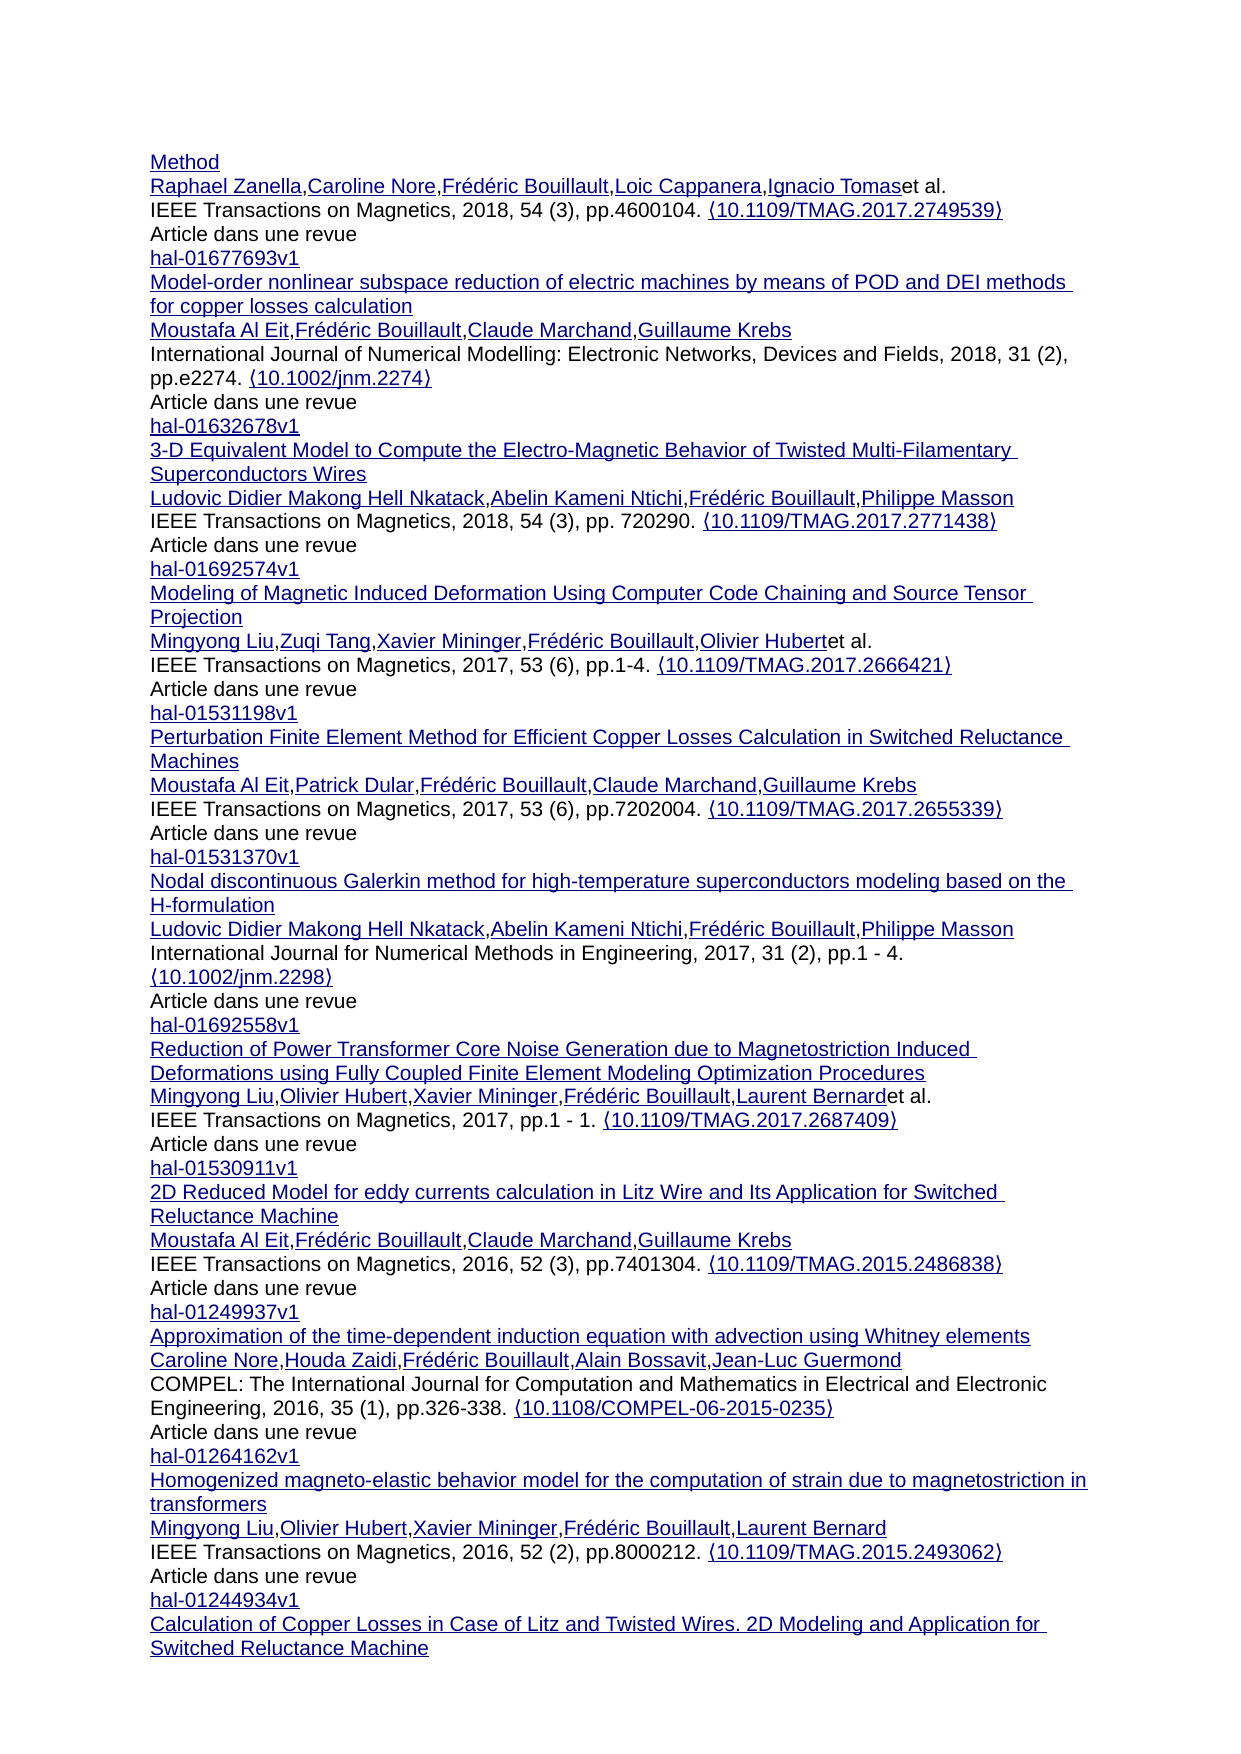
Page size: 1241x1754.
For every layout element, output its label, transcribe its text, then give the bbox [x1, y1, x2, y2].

table_cell 3-D Equivalent Model to Compute the Electro-Magnetic Behavior of Twisted Multi-Filamentary Superconductors Wires Ludovic Didier Makong Hell Nkatack,Abelin Kameni Ntichi,Frédéric Bouillault,Philippe Masson IEEE Transactions on Magnetics, 2018, 54 (3), pp. 720290. ⟨10.1109/TMAG.2017.2771438⟩ Article dans une revue hal-01692574v1 [150, 438, 1090, 581]
table_cell Reduction of Power Transformer Core Noise Generation due to Magnetostriction Induced Deformations using Fully Coupled Finite Element Modeling Optimization Procedures Mingyong Liu,Olivier Hubert,Xavier Mininger,Frédéric Bouillault,Laurent Bernardet al. IEEE Transactions on Magnetics, 2017, pp.1 - 1. ⟨10.1109/TMAG.2017.2687409⟩ Article dans une revue hal-01530911v1 [150, 1036, 1090, 1180]
table_cell Calculation of Copper Losses in Case of Litz and Twisted Wires. 2D Modeling and Application for Switched Reluctance Machine [150, 1611, 1090, 1659]
table_cell Model‐order nonlinear subspace reduction of electric machines by means of POD and DEI methods for copper losses calculation Moustafa Al Eit,Frédéric Bouillault,Claude Marchand,Guillaume Krebs International Journal of Numerical Modelling: Electronic Networks, Devices and Fields, 2018, 31 (2), pp.e2274. ⟨10.1002/jnm.2274⟩ Article dans une revue hal-01632678v1 [150, 270, 1090, 437]
table_cell Nodal discontinuous Galerkin method for high-temperature superconductors modeling based on the H-formulation Ludovic Didier Makong Hell Nkatack,Abelin Kameni Ntichi,Frédéric Bouillault,Philippe Masson International Journal for Numerical Methods in Engineering, 2017, 31 (2), pp.1 - 4. ⟨10.1002/jnm.2298⟩ Article dans une revue hal-01692558v1 [150, 869, 1090, 1036]
table_cell Perturbation Finite Element Method for Efficient Copper Losses Calculation in Switched Reluctance Machines Moustafa Al Eit,Patrick Dular,Frédéric Bouillault,Claude Marchand,Guillaume Krebs IEEE Transactions on Magnetics, 2017, 53 (6), pp.7202004. ⟨10.1109/TMAG.2017.2655339⟩ Article dans une revue hal-01531370v1 [150, 725, 1090, 869]
table_cell Homogenized magneto-elastic behavior model for the computation of strain due to magnetostriction in transformers Mingyong Liu,Olivier Hubert,Xavier Mininger,Frédéric Bouillault,Laurent Bernard IEEE Transactions on Magnetics, 2016, 52 (2), pp.8000212. ⟨10.1109/TMAG.2015.2493062⟩ Article dans une revue hal-01244934v1 [150, 1468, 1090, 1611]
table_cell 2D Reduced Model for eddy currents calculation in Litz Wire and Its Application for Switched Reluctance Machine Moustafa Al Eit,Frédéric Bouillault,Claude Marchand,Guillaume Krebs IEEE Transactions on Magnetics, 2016, 52 (3), pp.7401304. ⟨10.1109/TMAG.2015.2486838⟩ Article dans une revue hal-01249937v1 [150, 1180, 1090, 1324]
table_cell Method Raphael Zanella,Caroline Nore,Frédéric Bouillault,Loic Cappanera,Ignacio Tomaset al. IEEE Transactions on Magnetics, 2018, 54 (3), pp.4600104. ⟨10.1109/TMAG.2017.2749539⟩ Article dans une revue hal-01677693v1 [150, 150, 1090, 270]
table_cell Modeling of Magnetic Induced Deformation Using Computer Code Chaining and Source Tensor Projection Mingyong Liu,Zuqi Tang,Xavier Mininger,Frédéric Bouillault,Olivier Hubertet al. IEEE Transactions on Magnetics, 2017, 53 (6), pp.1-4. ⟨10.1109/TMAG.2017.2666421⟩ Article dans une revue hal-01531198v1 [150, 581, 1090, 725]
table_cell Approximation of the time-dependent induction equation with advection using Whitney elements Caroline Nore,Houda Zaidi,Frédéric Bouillault,Alain Bossavit,Jean-Luc Guermond COMPEL: The International Journal for Computation and Mathematics in Electrical and Electronic Engineering, 2016, 35 (1), pp.326-338. ⟨10.1108/COMPEL-06-2015-0235⟩ Article dans une revue hal-01264162v1 [150, 1324, 1090, 1468]
